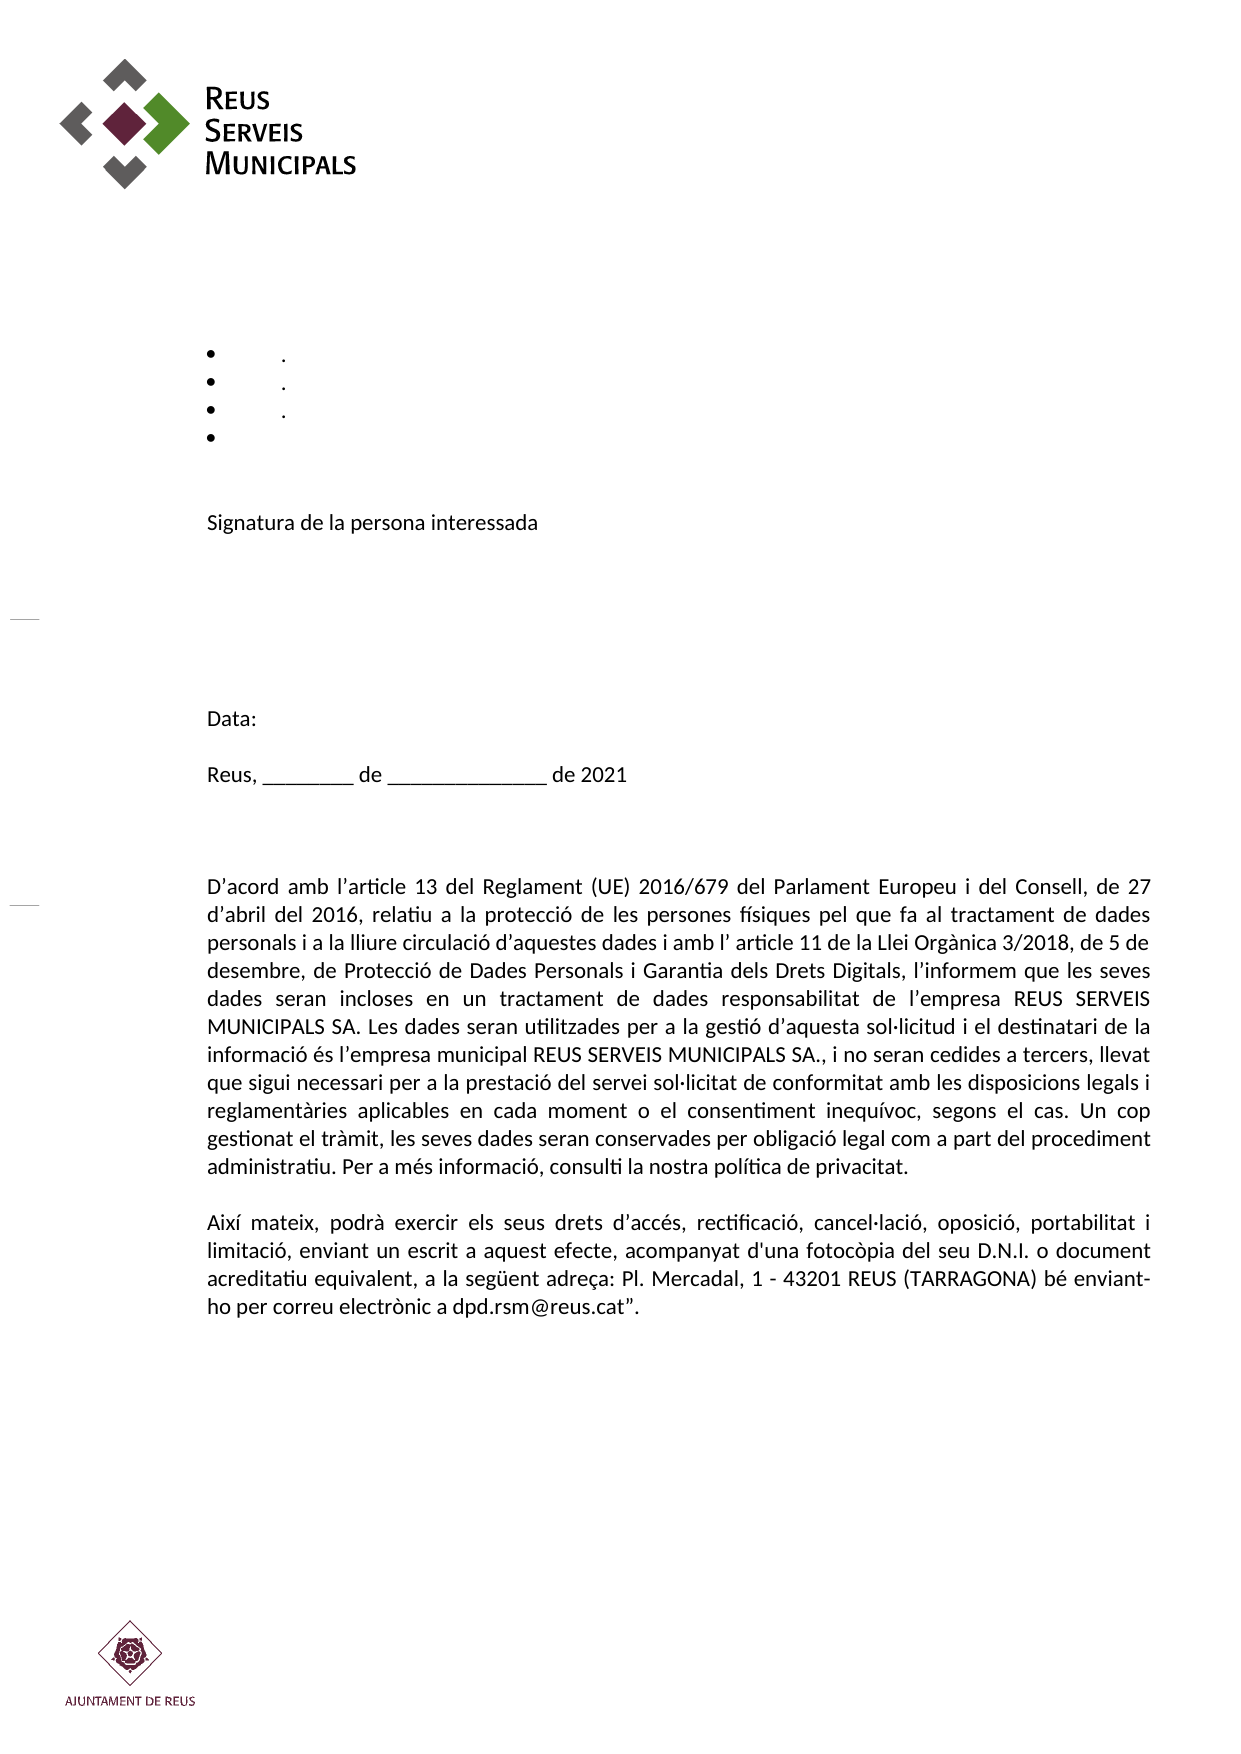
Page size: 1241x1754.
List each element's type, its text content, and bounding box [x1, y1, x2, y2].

list . [207, 396, 1152, 424]
text Signatura de la persona interessada [207, 508, 1152, 536]
text Data: [207, 704, 1152, 732]
list . [207, 340, 1152, 368]
text Reus, ________ de ______________ de 2021 [207, 760, 1152, 788]
text Així mateix, podrà exercir els seus drets d’accés, rectificació, cancel·lació, oposició, portabilitat i limitació, enviant un escrit a aquest efecte, acompanyat d'una fotocòpia del seu D.N.I. o document acreditatiu equivalent, a la següent adreça: Pl. Mercadal, 1 - 43201 REUS (TARRAGONA) bé enviant-ho per correu electrònic a dpd.rsm@reus.cat”. [207, 1208, 1152, 1320]
text D’acord amb l’article 13 del Reglament (UE) 2016/679 del Parlament Europeu i del Consell, de 27 d’abril del 2016, relatiu a la protecció de les persones físiques pel que fa al tractament de dades personals i a la lliure circulació d’aquestes dades i amb l’ article 11 de la Llei Orgànica 3/2018, de 5 de desembre, de Protecció de Dades Personals i Garantia dels Drets Digitals, l’informem que les seves dades seran incloses en un tractament de dades responsabilitat de l’empresa REUS SERVEIS MUNICIPALS SA. Les dades seran utilitzades per a la gestió d’aquesta sol·licitud i el destinatari de la informació és l’empresa municipal REUS SERVEIS MUNICIPALS SA., i no seran cedides a tercers, llevat que sigui necessari per a la prestació del servei sol·licitat de conformitat amb les disposicions legals i reglamentàries aplicables en cada moment o el consentiment inequívoc, segons el cas. Un cop gestionat el tràmit, les seves dades seran conservades per obligació legal com a part del procediment administratiu. Per a més informació, consulti la nostra política de privacitat. [207, 872, 1152, 1180]
list . [207, 368, 1152, 396]
